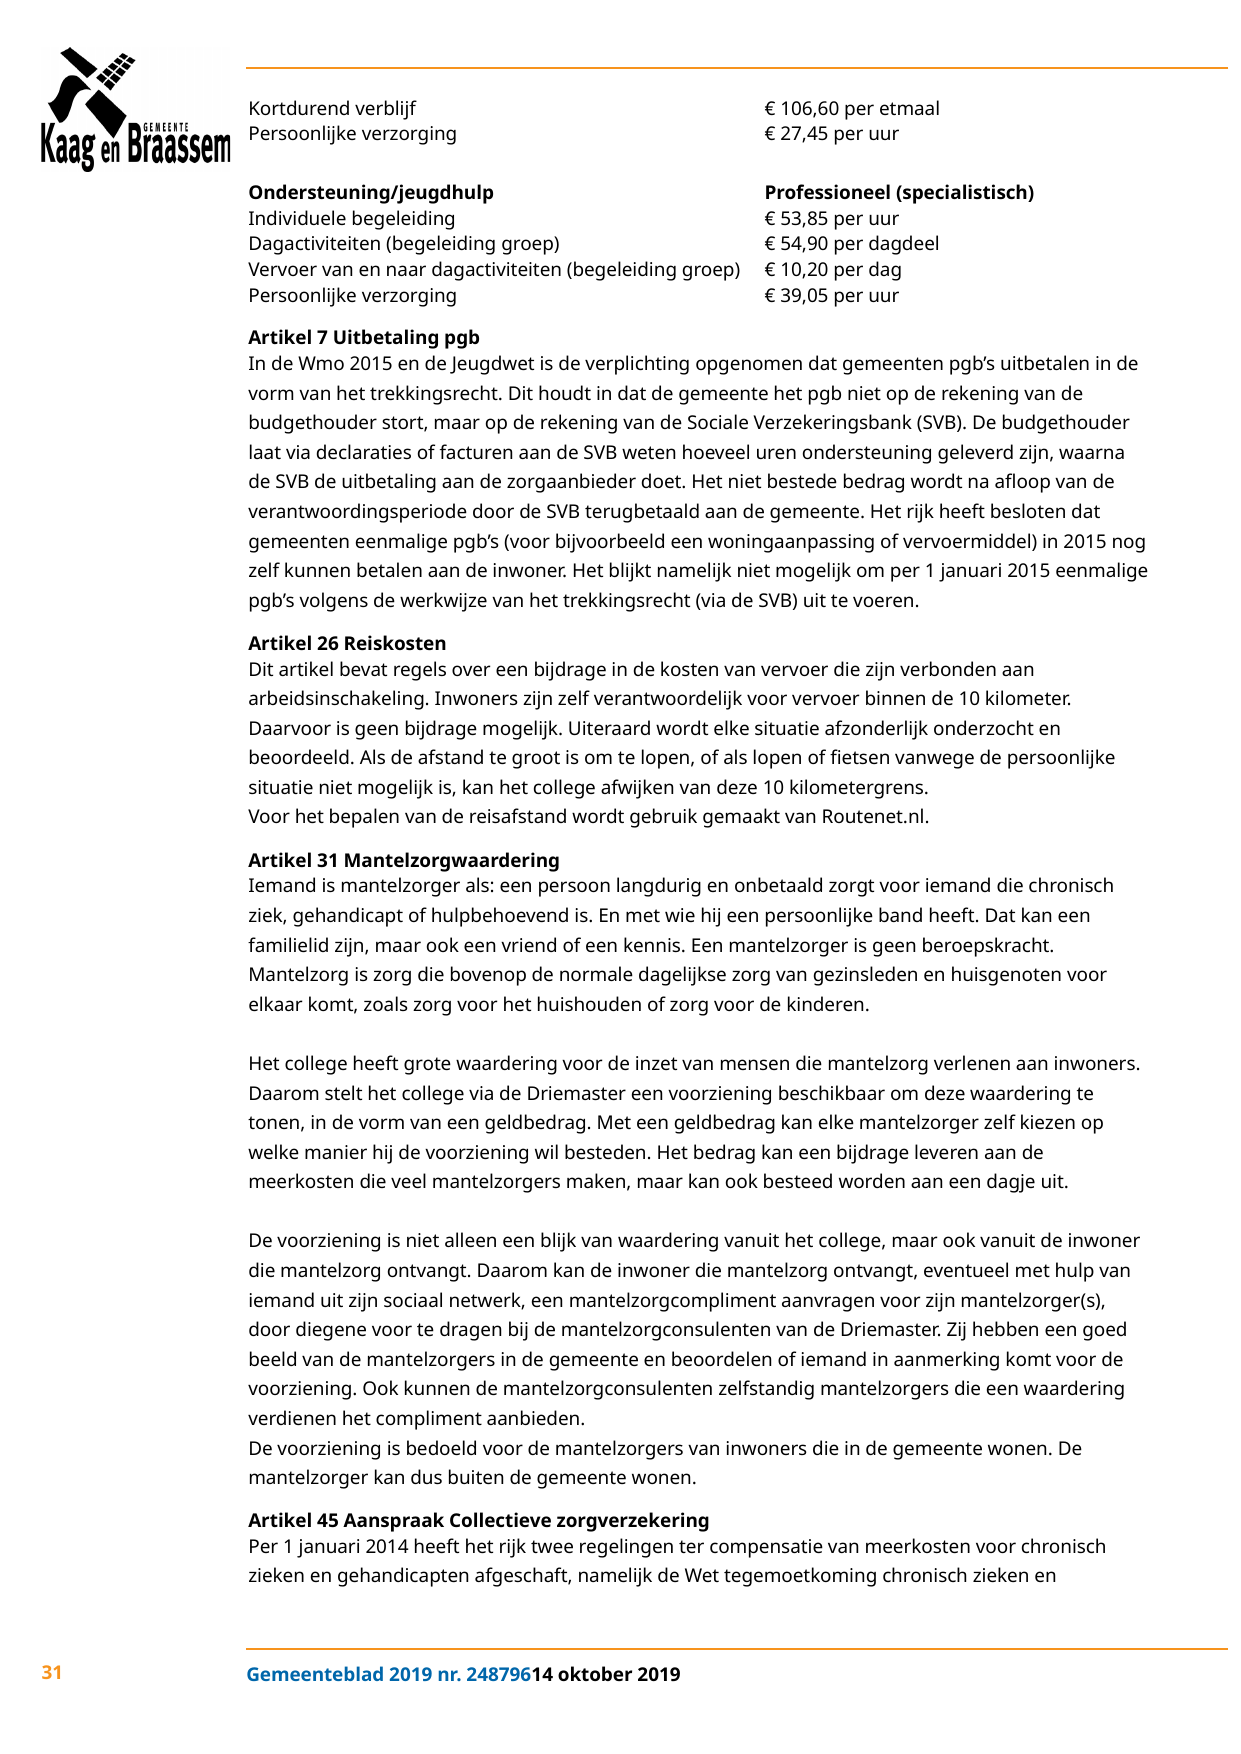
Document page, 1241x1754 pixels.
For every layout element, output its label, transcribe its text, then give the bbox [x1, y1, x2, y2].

table_cell Dagactiviteiten (begeleiding groep) [248, 231, 764, 256]
picture [41, 47, 231, 172]
text Artikel 45 Aanspraak Collectieve zorgverzekering [248, 1507, 1152, 1533]
text De voorziening is niet alleen een blijk van waardering vanuit het college, maar ook vanuit de inwoner die mantelzorg ontvangt. Daarom kan de inwoner die mantelzorg ontvangt, eventueel met hulp van iemand uit zijn sociaal netwerk, een mantelzorgcompliment aanvragen voor zijn mantelzorger(s), door diegene voor te dragen bij de mantelzorgconsulenten van de Driemaster. Zij hebben een goed beeld van de mantelzorgers in de gemeente en beoordelen of iemand in aanmerking komt voor de voorziening. Ook kunnen de mantelzorgconsulenten zelfstandig mantelzorgers die een waardering verdienen het compliment aanbieden. [248, 1228, 1152, 1431]
table_header Ondersteuning/jeugdhulp [248, 179, 764, 205]
text Per 1 januari 2014 heeft het rijk twee regelingen ter compensatie van meerkosten voor chronisch zieken en gehandicapten afgeschaft, namelijk de Wet tegemoetkoming chronisch zieken en [248, 1533, 1152, 1588]
table_cell Vervoer van en naar dagactiviteiten (begeleiding groep) [248, 256, 764, 282]
text De voorziening is bedoeld voor de mantelzorgers van inwoners die in de gemeente wonen. De mantelzorger kan dus buiten de gemeente wonen. [248, 1435, 1152, 1490]
table_cell Individuele begeleiding [248, 205, 764, 231]
text Dit artikel bevat regels over een bijdrage in de kosten van vervoer die zijn verbonden aan arbeidsinschakeling. Inwoners zijn zelf verantwoordelijk voor vervoer binnen de 10 kilometer. Daarvoor is geen bijdrage mogelijk. Uiteraard wordt elke situatie afzonderlijk onderzocht en beoordeeld. Als de afstand te groot is om te lopen, of als lopen of fietsen vanwege de persoonlijke situatie niet mogelijk is, kan het college afwijken van deze 10 kilometergrens. [248, 656, 1152, 800]
text Artikel 7 Uitbetaling pgb [248, 324, 1152, 350]
table_cell Kortdurend verblijf [248, 95, 764, 121]
table_cell € 27,45 per uur [764, 121, 1152, 146]
text Artikel 26 Reiskosten [248, 630, 1152, 656]
table_cell € 54,90 per dagdeel [764, 231, 1152, 256]
table_cell € 39,05 per uur [764, 282, 1152, 308]
table_cell Persoonlijke verzorging [248, 282, 764, 308]
table_cell € 106,60 per etmaal [764, 95, 1152, 121]
table_cell Persoonlijke verzorging [248, 121, 764, 146]
text Het college heeft grote waardering voor de inzet van mensen die mantelzorg verlenen aan inwoners. Daarom stelt het college via de Driemaster een voorziening beschikbaar om deze waardering te tonen, in de vorm van een geldbedrag. Met een geldbedrag kan elke mantelzorger zelf kiezen op welke manier hij de voorziening wil besteden. Het bedrag kan een bijdrage leveren aan de meerkosten die veel mantelzorgers maken, maar kan ook besteed worden aan een dagje uit. [248, 1050, 1152, 1194]
text Iemand is mantelzorger als: een persoon langdurig en onbetaald zorgt voor iemand die chronisch ziek, gehandicapt of hulpbehoevend is. En met wie hij een persoonlijke band heeft. Dat kan een familielid zijn, maar ook een vriend of een kennis. Een mantelzorger is geen beroepskracht. Mantelzorg is zorg die bovenop de normale dagelijkse zorg van gezinsleden en huisgenoten voor elkaar komt, zoals zorg voor het huishouden of zorg voor de kinderen. [248, 873, 1152, 1017]
text Artikel 31 Mantelzorgwaardering [248, 847, 1152, 873]
text In de Wmo 2015 en de Jeugdwet is de verplichting opgenomen dat gemeenten pgb’s uitbetalen in de vorm van het trekkingsrecht. Dit houdt in dat de gemeente het pgb niet op de rekening van de budgethouder stort, maar op de rekening van de Sociale Verzekeringsbank (SVB). De budgethouder laat via declaraties of facturen aan de SVB weten hoeveel uren ondersteuning geleverd zijn, waarna de SVB de uitbetaling aan de zorgaanbieder doet. Het niet bestede bedrag wordt na afloop van de verantwoordingsperiode door de SVB terugbetaald aan de gemeente. Het rijk heeft besloten dat gemeenten eenmalige pgb’s (voor bijvoorbeeld een woningaanpassing of vervoermiddel) in 2015 nog zelf kunnen betalen aan de inwoner. Het blijkt namelijk niet mogelijk om per 1 januari 2015 eenmalige pgb’s volgens de werkwijze van het trekkingsrecht (via de SVB) uit te voeren. [248, 350, 1152, 613]
table_header Professioneel (specialistisch) [764, 179, 1152, 205]
table_cell € 53,85 per uur [764, 205, 1152, 231]
table_cell € 10,20 per dag [764, 256, 1152, 282]
text Voor het bepalen van de reisafstand wordt gebruik gemaakt van Routenet.nl. [248, 804, 1152, 829]
